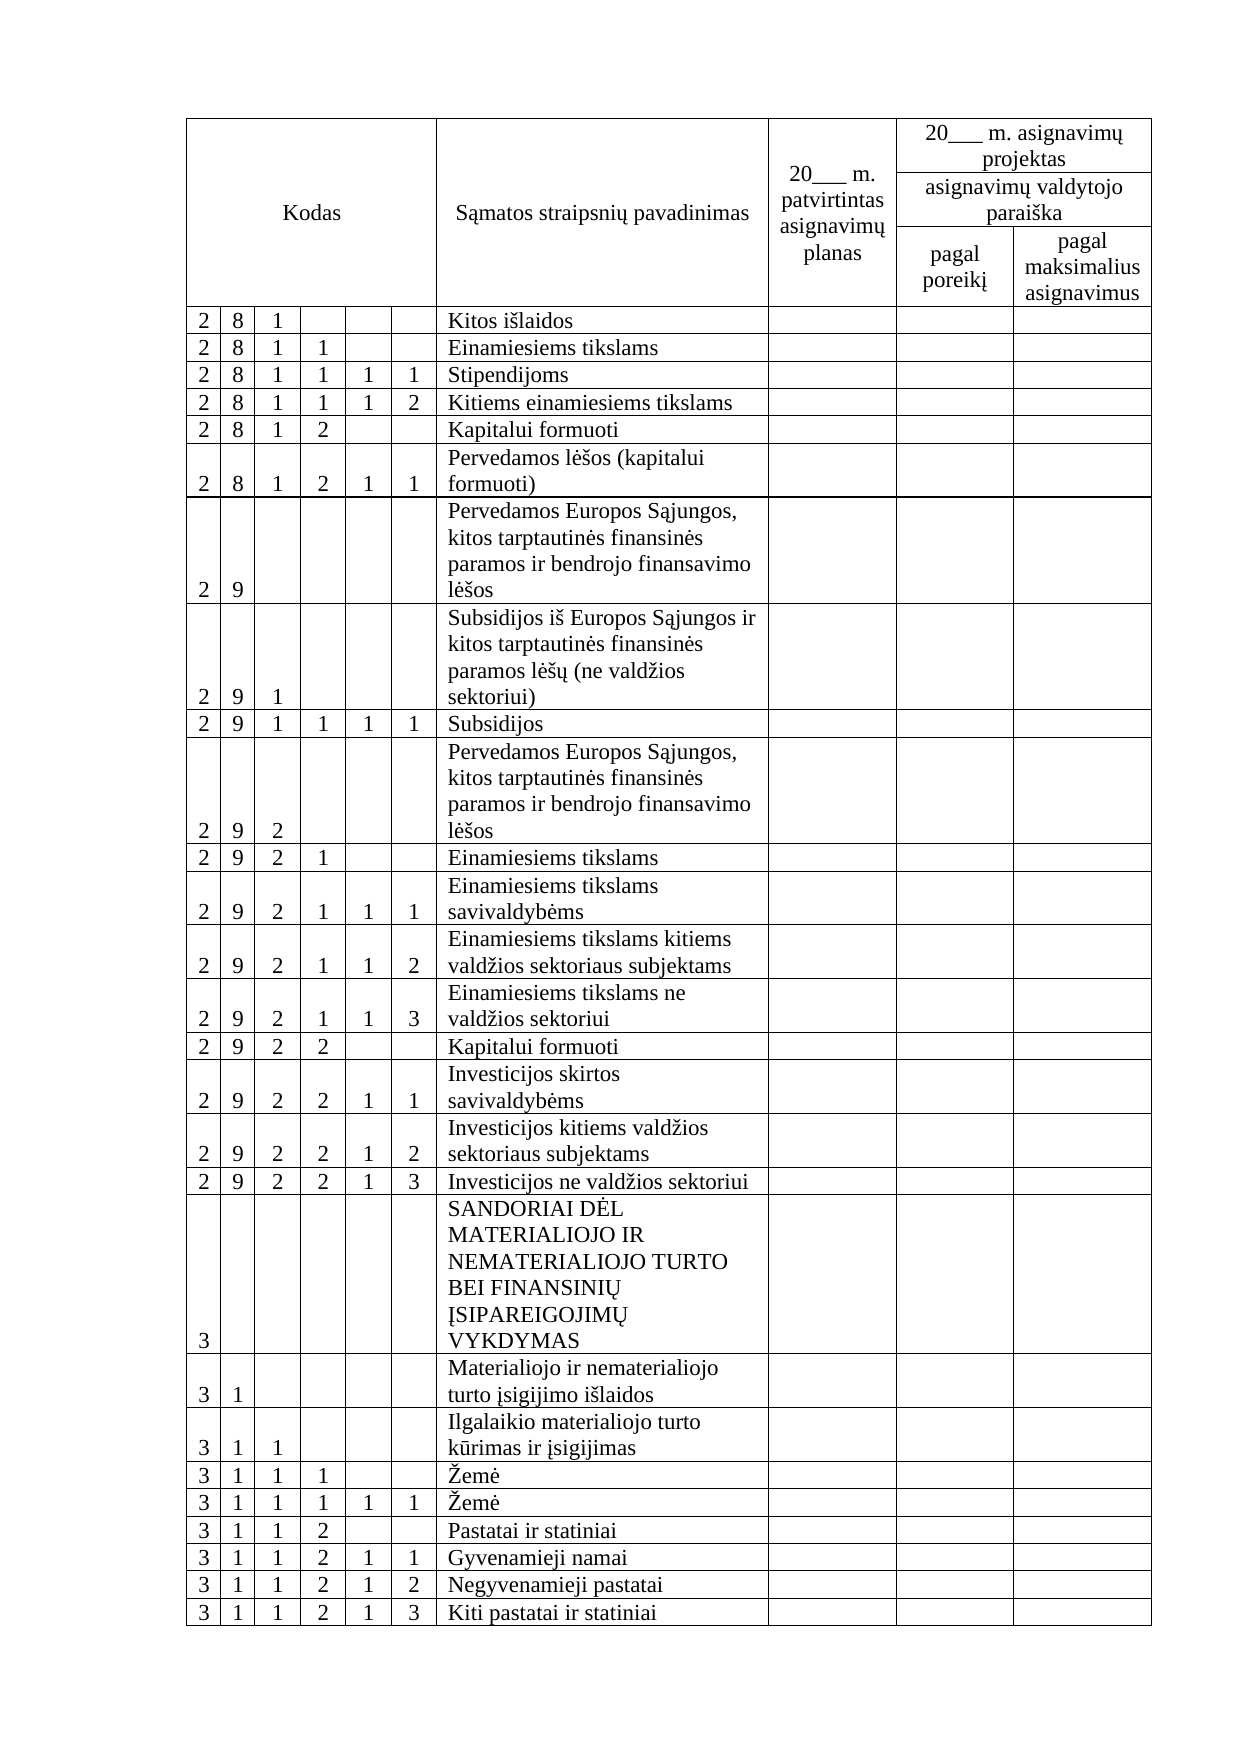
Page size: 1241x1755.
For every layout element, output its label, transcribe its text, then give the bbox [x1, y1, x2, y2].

table_cell Kiti pastatai ir statiniai [437, 1599, 768, 1625]
table_cell 1 [221, 1599, 254, 1625]
table_cell [769, 604, 896, 709]
table_cell 1 [392, 1544, 436, 1570]
table_cell 1 [255, 1571, 300, 1598]
table_cell [897, 362, 1013, 388]
table_cell 1 [221, 1489, 254, 1516]
table_cell 2 [301, 1544, 345, 1570]
table_cell 2 [392, 925, 436, 978]
table_cell [769, 498, 896, 603]
table_cell 2 [187, 389, 220, 415]
table_cell [769, 389, 896, 415]
table_cell Gyvenamieji namai [437, 1544, 768, 1570]
table_cell 2 [255, 925, 300, 978]
table_cell [392, 334, 436, 361]
table_cell 8 [221, 416, 254, 443]
table_cell 2 [187, 844, 220, 871]
table_cell 2 [392, 1571, 436, 1598]
table_cell [301, 1195, 345, 1353]
table_cell Einamiesiems tikslams [437, 844, 768, 871]
table_cell [346, 416, 391, 443]
table_cell [1014, 1571, 1151, 1598]
table_cell 1 [255, 1489, 300, 1516]
table_cell 3 [187, 1517, 220, 1543]
table_cell [1014, 1408, 1151, 1461]
table_cell 1 [255, 1544, 300, 1570]
table_cell Kapitalui formuoti [437, 416, 768, 443]
table_cell [1014, 307, 1151, 333]
table_cell Subsidijos [437, 710, 768, 737]
table_cell [346, 498, 391, 603]
table_cell 2 [187, 334, 220, 361]
table_cell 2 [187, 498, 220, 603]
table_cell 2 [255, 844, 300, 871]
table_cell 9 [221, 925, 254, 978]
table_cell 1 [255, 1462, 300, 1488]
table_cell [897, 844, 1013, 871]
table_header 20___ m. patvirtintas asignavimų planas [769, 119, 896, 306]
table_cell [769, 1571, 896, 1598]
table_cell [769, 1517, 896, 1543]
table_cell [769, 1168, 896, 1194]
table_cell 2 [187, 307, 220, 333]
table_cell 1 [301, 1489, 345, 1516]
table_cell [769, 1462, 896, 1488]
table_cell [392, 1195, 436, 1353]
table_cell 1 [301, 925, 345, 978]
table_cell 1 [255, 1517, 300, 1543]
table_cell 1 [301, 710, 345, 737]
table_cell [769, 1195, 896, 1353]
table_cell 2 [255, 872, 300, 924]
table_cell [1014, 710, 1151, 737]
table_cell [1014, 362, 1151, 388]
table_cell [301, 604, 345, 709]
table_cell 1 [255, 389, 300, 415]
table_cell 9 [221, 872, 254, 924]
table_cell 1 [255, 362, 300, 388]
table_cell 9 [221, 710, 254, 737]
table_cell 3 [392, 1168, 436, 1194]
table_cell 2 [255, 1114, 300, 1167]
table_cell Stipendijoms [437, 362, 768, 388]
table_cell [897, 872, 1013, 924]
table_cell Kitiems einamiesiems tikslams [437, 389, 768, 415]
table_cell [769, 872, 896, 924]
table_cell [1014, 334, 1151, 361]
table_cell [769, 307, 896, 333]
table_cell Investicijos ne valdžios sektoriui [437, 1168, 768, 1194]
table_cell 3 [392, 1599, 436, 1625]
table_cell 1 [346, 1489, 391, 1516]
table_cell [897, 1033, 1013, 1059]
table_cell [1014, 1114, 1151, 1167]
table_cell 2 [392, 389, 436, 415]
table_cell 3 [187, 1599, 220, 1625]
table_cell [897, 1489, 1013, 1516]
table_header Sąmatos straipsnių pavadinimas [437, 119, 768, 306]
table_cell [1014, 979, 1151, 1032]
table_cell [769, 416, 896, 443]
table_cell [897, 1544, 1013, 1570]
table_cell 1 [346, 444, 391, 496]
table_cell 2 [301, 1033, 345, 1059]
table_cell 1 [301, 1462, 345, 1488]
table_cell 2 [255, 1033, 300, 1059]
table_cell 1 [255, 604, 300, 709]
table_cell [1014, 604, 1151, 709]
table_cell [897, 710, 1013, 737]
table_cell 1 [392, 872, 436, 924]
table_cell [301, 498, 345, 603]
table_cell 1 [346, 1599, 391, 1625]
table_cell 1 [301, 872, 345, 924]
table_cell [769, 710, 896, 737]
table_cell [346, 1033, 391, 1059]
table_cell 2 [187, 444, 220, 496]
table_cell 2 [255, 738, 300, 843]
table_cell [769, 1114, 896, 1167]
table_cell 2 [301, 416, 345, 443]
table_cell [346, 604, 391, 709]
table_cell 3 [187, 1544, 220, 1570]
table_cell 2 [187, 1060, 220, 1113]
table_cell 1 [301, 389, 345, 415]
table_cell [769, 1544, 896, 1570]
table_cell [1014, 1599, 1151, 1625]
table_cell 2 [301, 1517, 345, 1543]
table_header Kodas [187, 119, 436, 306]
table_cell [221, 1195, 254, 1353]
table_cell 2 [301, 1571, 345, 1598]
table_cell [346, 1354, 391, 1407]
table_cell 2 [301, 444, 345, 496]
table_cell [1014, 498, 1151, 603]
table_cell [769, 844, 896, 871]
table_cell [1014, 925, 1151, 978]
table_cell [897, 1599, 1013, 1625]
table_cell 3 [392, 979, 436, 1032]
table_cell [769, 1489, 896, 1516]
table_cell [897, 1462, 1013, 1488]
table_cell [897, 1354, 1013, 1407]
table_cell 9 [221, 1114, 254, 1167]
table_cell [897, 925, 1013, 978]
table_cell [897, 1060, 1013, 1113]
table_cell [392, 1033, 436, 1059]
table_cell Žemė [437, 1462, 768, 1488]
table_cell 2 [187, 1114, 220, 1167]
table_cell 3 [187, 1354, 220, 1407]
table_cell [1014, 1517, 1151, 1543]
table_cell [346, 1462, 391, 1488]
table_cell 1 [221, 1571, 254, 1598]
table_cell 9 [221, 1033, 254, 1059]
table_cell [1014, 844, 1151, 871]
table_cell Negyvenamieji pastatai [437, 1571, 768, 1598]
table_cell 2 [187, 710, 220, 737]
table_cell 1 [255, 1599, 300, 1625]
table_cell 1 [301, 979, 345, 1032]
table_cell 1 [392, 362, 436, 388]
table_cell [897, 444, 1013, 496]
table_cell [255, 1195, 300, 1353]
table_cell 1 [255, 444, 300, 496]
table_cell 2 [255, 979, 300, 1032]
table_cell [769, 1060, 896, 1113]
table_cell 1 [301, 362, 345, 388]
table_cell 2 [187, 925, 220, 978]
table_cell [897, 416, 1013, 443]
table_cell pagal maksimalius asignavimus [1014, 227, 1151, 306]
table_cell Pervedamos Europos Sąjungos, kitos tarptautinės finansinės paramos ir bendrojo finansavimo lėšos [437, 738, 768, 843]
table_cell 1 [346, 1114, 391, 1167]
table_cell [346, 307, 391, 333]
table_cell Pervedamos lėšos (kapitalui formuoti) [437, 444, 768, 496]
table_cell 2 [187, 362, 220, 388]
table_cell 1 [346, 1168, 391, 1194]
table_cell 1 [221, 1462, 254, 1488]
table_cell 1 [255, 710, 300, 737]
table_cell 3 [187, 1489, 220, 1516]
table_cell Einamiesiems tikslams kitiems valdžios sektoriaus subjektams [437, 925, 768, 978]
table_cell 2 [187, 604, 220, 709]
table_cell Investicijos kitiems valdžios sektoriaus subjektams [437, 1114, 768, 1167]
table_cell [346, 334, 391, 361]
table_cell 3 [187, 1195, 220, 1353]
table_cell 1 [392, 1489, 436, 1516]
table_cell [769, 738, 896, 843]
table_cell 9 [221, 979, 254, 1032]
table_cell 2 [255, 1168, 300, 1194]
table_cell 2 [187, 738, 220, 843]
table_cell 1 [346, 389, 391, 415]
table_cell [897, 334, 1013, 361]
table_cell [1014, 389, 1151, 415]
table_cell [897, 1571, 1013, 1598]
table_cell Einamiesiems tikslams ne valdžios sektoriui [437, 979, 768, 1032]
table_cell 8 [221, 444, 254, 496]
table_cell 1 [392, 444, 436, 496]
table_cell [346, 844, 391, 871]
table_cell 1 [255, 416, 300, 443]
table_cell 2 [187, 979, 220, 1032]
table_cell Ilgalaikio materialiojo turto kūrimas ir įsigijimas [437, 1408, 768, 1461]
table_cell 1 [346, 979, 391, 1032]
table_cell [392, 604, 436, 709]
table_cell [769, 362, 896, 388]
table_cell 1 [221, 1544, 254, 1570]
table_cell Subsidijos iš Europos Sąjungos ir kitos tarptautinės finansinės paramos lėšų (ne valdžios sektoriui) [437, 604, 768, 709]
table_cell [392, 1408, 436, 1461]
table_cell asignavimų valdytojo paraiška [897, 173, 1151, 226]
table_cell [1014, 1544, 1151, 1570]
table_cell [392, 1354, 436, 1407]
table_cell 1 [392, 710, 436, 737]
table_cell [897, 498, 1013, 603]
table_cell [897, 1168, 1013, 1194]
table_cell [392, 844, 436, 871]
table_cell [392, 738, 436, 843]
table_cell [1014, 738, 1151, 843]
table_cell [897, 1408, 1013, 1461]
table_cell [255, 498, 300, 603]
table_cell [301, 1354, 345, 1407]
table_cell 1 [255, 307, 300, 333]
table_cell 9 [221, 1060, 254, 1113]
table_cell [897, 307, 1013, 333]
table_cell 8 [221, 334, 254, 361]
table_cell [392, 498, 436, 603]
table_cell [255, 1354, 300, 1407]
table_cell 2 [301, 1168, 345, 1194]
table_cell [897, 1195, 1013, 1353]
table_cell 1 [346, 710, 391, 737]
table_cell [897, 1114, 1013, 1167]
table_cell [1014, 444, 1151, 496]
table_cell 1 [221, 1517, 254, 1543]
table_cell [346, 1195, 391, 1353]
table_cell [897, 738, 1013, 843]
table_cell 1 [346, 872, 391, 924]
table_cell [1014, 416, 1151, 443]
table_cell [897, 979, 1013, 1032]
table_cell 2 [392, 1114, 436, 1167]
table_cell 1 [221, 1354, 254, 1407]
table_cell [301, 307, 345, 333]
table_cell [897, 604, 1013, 709]
table_cell Materialiojo ir nematerialiojo turto įsigijimo išlaidos [437, 1354, 768, 1407]
table_cell [346, 1517, 391, 1543]
table_cell 8 [221, 362, 254, 388]
table_cell [392, 307, 436, 333]
table_cell [1014, 1033, 1151, 1059]
table_cell [769, 334, 896, 361]
table_cell [769, 1033, 896, 1059]
table_cell 9 [221, 1168, 254, 1194]
table_cell Pastatai ir statiniai [437, 1517, 768, 1543]
table_cell [392, 416, 436, 443]
table_cell SANDORIAI DĖL MATERIALIOJO IR NEMATERIALIOJO TURTO BEI FINANSINIŲ ĮSIPAREIGOJIMŲ VYKDYMAS [437, 1195, 768, 1353]
table_cell 2 [301, 1599, 345, 1625]
table_cell Žemė [437, 1489, 768, 1516]
table_cell [769, 1408, 896, 1461]
table_cell 9 [221, 498, 254, 603]
table_cell [392, 1462, 436, 1488]
table_cell 2 [301, 1114, 345, 1167]
table_cell 2 [187, 872, 220, 924]
table_cell 1 [255, 334, 300, 361]
table_cell [1014, 1462, 1151, 1488]
table_cell [1014, 1168, 1151, 1194]
table_cell Kapitalui formuoti [437, 1033, 768, 1059]
table_cell [769, 979, 896, 1032]
table_cell [769, 444, 896, 496]
table_cell 9 [221, 738, 254, 843]
table_cell 2 [187, 1168, 220, 1194]
table_cell 9 [221, 844, 254, 871]
table_cell 2 [187, 416, 220, 443]
table_cell 1 [346, 1060, 391, 1113]
table_cell Einamiesiems tikslams savivaldybėms [437, 872, 768, 924]
table_cell pagal poreikį [897, 227, 1013, 306]
table_cell [392, 1517, 436, 1543]
table_cell [346, 738, 391, 843]
table_cell [897, 389, 1013, 415]
table_cell [1014, 1195, 1151, 1353]
table_cell [769, 925, 896, 978]
table_cell [769, 1354, 896, 1407]
table_cell 1 [346, 1544, 391, 1570]
table_cell Pervedamos Europos Sąjungos, kitos tarptautinės finansinės paramos ir bendrojo finansavimo lėšos [437, 498, 768, 603]
table_cell 1 [221, 1408, 254, 1461]
table_cell 3 [187, 1408, 220, 1461]
table_cell 1 [346, 925, 391, 978]
table_cell 1 [301, 334, 345, 361]
table_cell [769, 1599, 896, 1625]
table_cell [1014, 1354, 1151, 1407]
table_cell 1 [346, 1571, 391, 1598]
table_cell [301, 1408, 345, 1461]
table_header 20___ m. asignavimų projektas [897, 119, 1151, 172]
table_cell [897, 1517, 1013, 1543]
table_cell [1014, 1489, 1151, 1516]
table_cell 8 [221, 307, 254, 333]
table_cell 1 [346, 362, 391, 388]
table_cell Einamiesiems tikslams [437, 334, 768, 361]
table_cell 2 [255, 1060, 300, 1113]
table_cell [1014, 1060, 1151, 1113]
table_cell Investicijos skirtos savivaldybėms [437, 1060, 768, 1113]
table_cell 3 [187, 1462, 220, 1488]
table_cell 1 [255, 1408, 300, 1461]
table_cell [301, 738, 345, 843]
table_cell 2 [301, 1060, 345, 1113]
table_cell 8 [221, 389, 254, 415]
table_cell [346, 1408, 391, 1461]
table_cell 1 [392, 1060, 436, 1113]
table_cell 3 [187, 1571, 220, 1598]
table_cell 1 [301, 844, 345, 871]
table_cell [1014, 872, 1151, 924]
table_cell 9 [221, 604, 254, 709]
table_cell Kitos išlaidos [437, 307, 768, 333]
table_cell 2 [187, 1033, 220, 1059]
